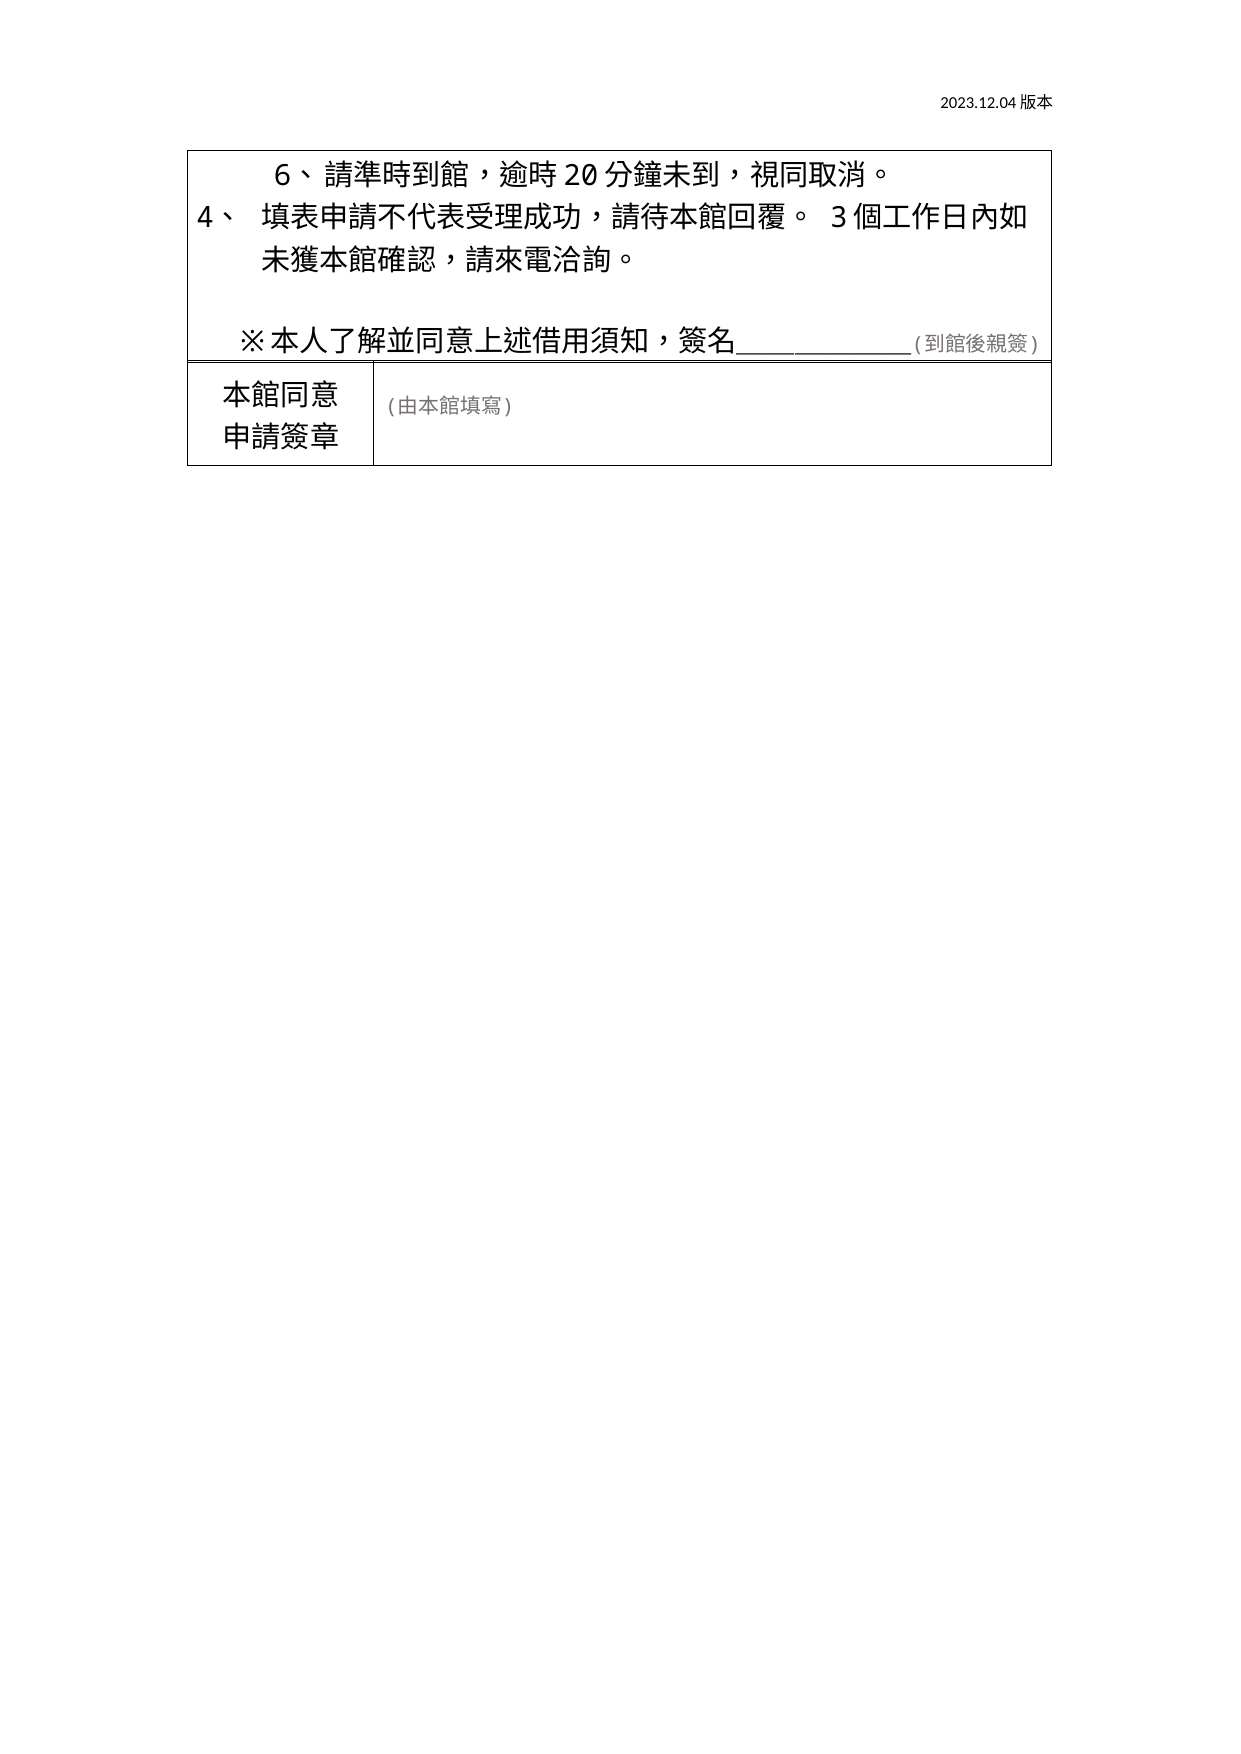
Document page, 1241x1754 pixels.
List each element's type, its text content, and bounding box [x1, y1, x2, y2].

table_cell 借用須知 借用時間：同本館展場營運。 借用設備：AR為11吋手持平板電腦；MR為頭戴顯示器。 借用對象：一般民眾。未滿12歲以上者須由陪同家長、教師等代為填寫借用申請單；學校、機關（構）團體等須由教師、代表人為單位填寫申請單。 借用規範： 出示並抵押個人附有照片之有效證件（如身分證、駕照、健保卡等）；於歸還設備時退回其證件。 借用人應妥善使用設備，歸還時，需經本館服務人員檢查，如有損壞或遺失時，均須照設備新機原價賠償。 借用人不得將設備攜出本館外。 借用人不得利用設備進行觀賞展覽內容以外之行為。 借用人逾時歸還設備，本館有權不再受理其借用申請。 請準時到館，逾時20分鐘未到，視同取消。 填表申請不代表受理成功，請待本館回覆。 3個工作日內如未獲本館確認，請來電洽詢。 ※本人了解並同意上述借用須知，簽名＿＿＿＿＿＿(到館後親簽) [188, 151, 1051, 360]
table_cell (由本館填寫) [374, 363, 1051, 465]
table_cell 本館同意 申請簽章 [188, 363, 373, 465]
